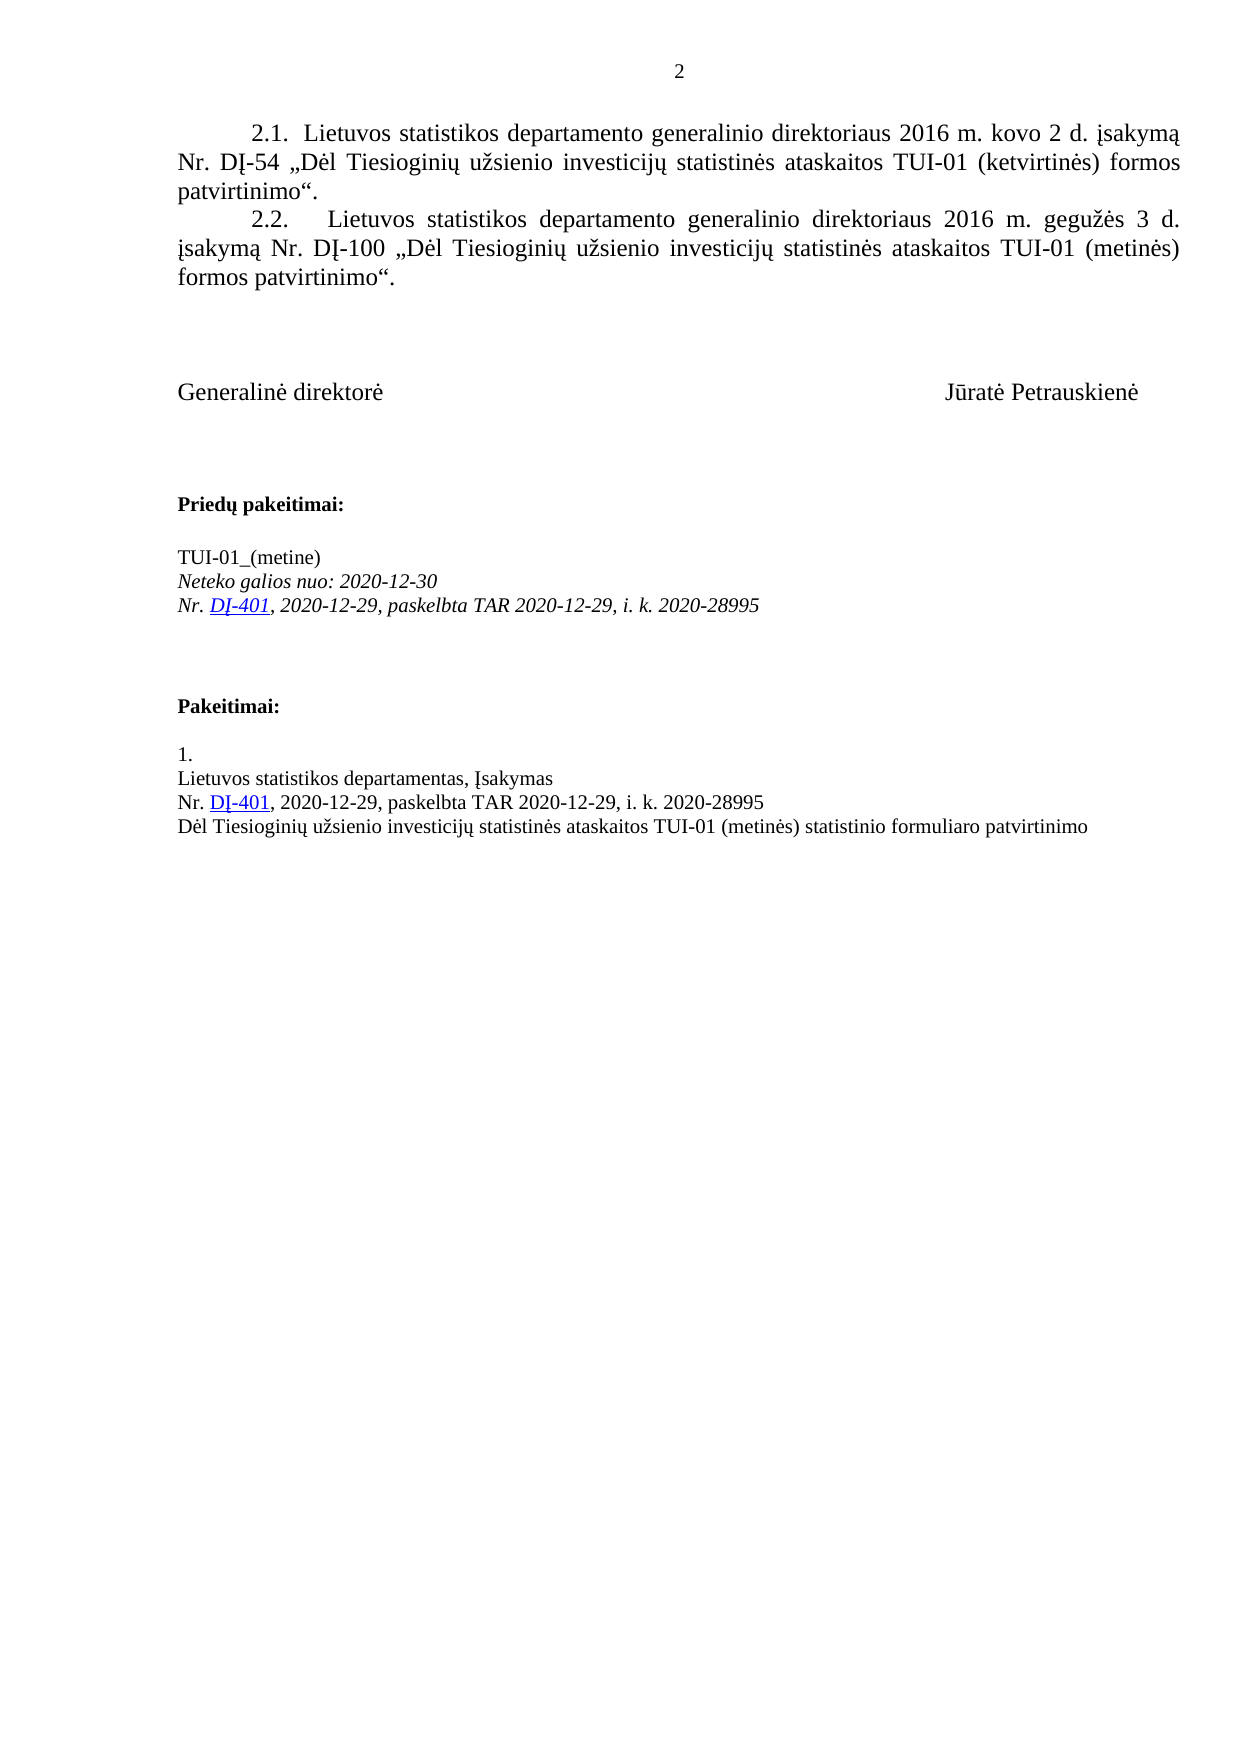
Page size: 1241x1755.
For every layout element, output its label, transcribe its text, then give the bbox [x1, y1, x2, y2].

text 2.1. Lietuvos statistikos departamento generalinio direktoriaus 2016 m. kovo 2 d. įsakymą Nr. DĮ-54 „Dėl Tiesioginių užsienio investicijų statistinės ataskaitos TUI-01 (ketvirtinės) formos patvirtinimo“. [177, 118, 1181, 204]
text 1. [177, 742, 1181, 766]
text Neteko galios nuo: 2020-12-30 [177, 569, 1181, 593]
text Nr. DĮ-401, 2020-12-29, paskelbta TAR 2020-12-29, i. k. 2020-28995 [177, 593, 1181, 617]
text Lietuvos statistikos departamentas, Įsakymas [177, 766, 1181, 790]
text Generalinė direktorė Jūratė Petrauskienė [177, 377, 1181, 406]
text Dėl Tiesioginių užsienio investicijų statistinės ataskaitos TUI-01 (metinės) statistinio formuliaro patvirtinimo [177, 814, 1181, 838]
text Nr. DĮ-401, 2020-12-29, paskelbta TAR 2020-12-29, i. k. 2020-28995 [177, 790, 1181, 814]
text 2.2. Lietuvos statistikos departamento generalinio direktoriaus 2016 m. gegužės 3 d. įsakymą Nr. DĮ-100 „Dėl Tiesioginių užsienio investicijų statistinės ataskaitos TUI-01 (metinės) formos patvirtinimo“. [177, 204, 1181, 291]
text TUI-01_(metine) [177, 545, 1181, 569]
text Priedų pakeitimai: [177, 492, 1181, 516]
text Pakeitimai: [177, 694, 1181, 718]
